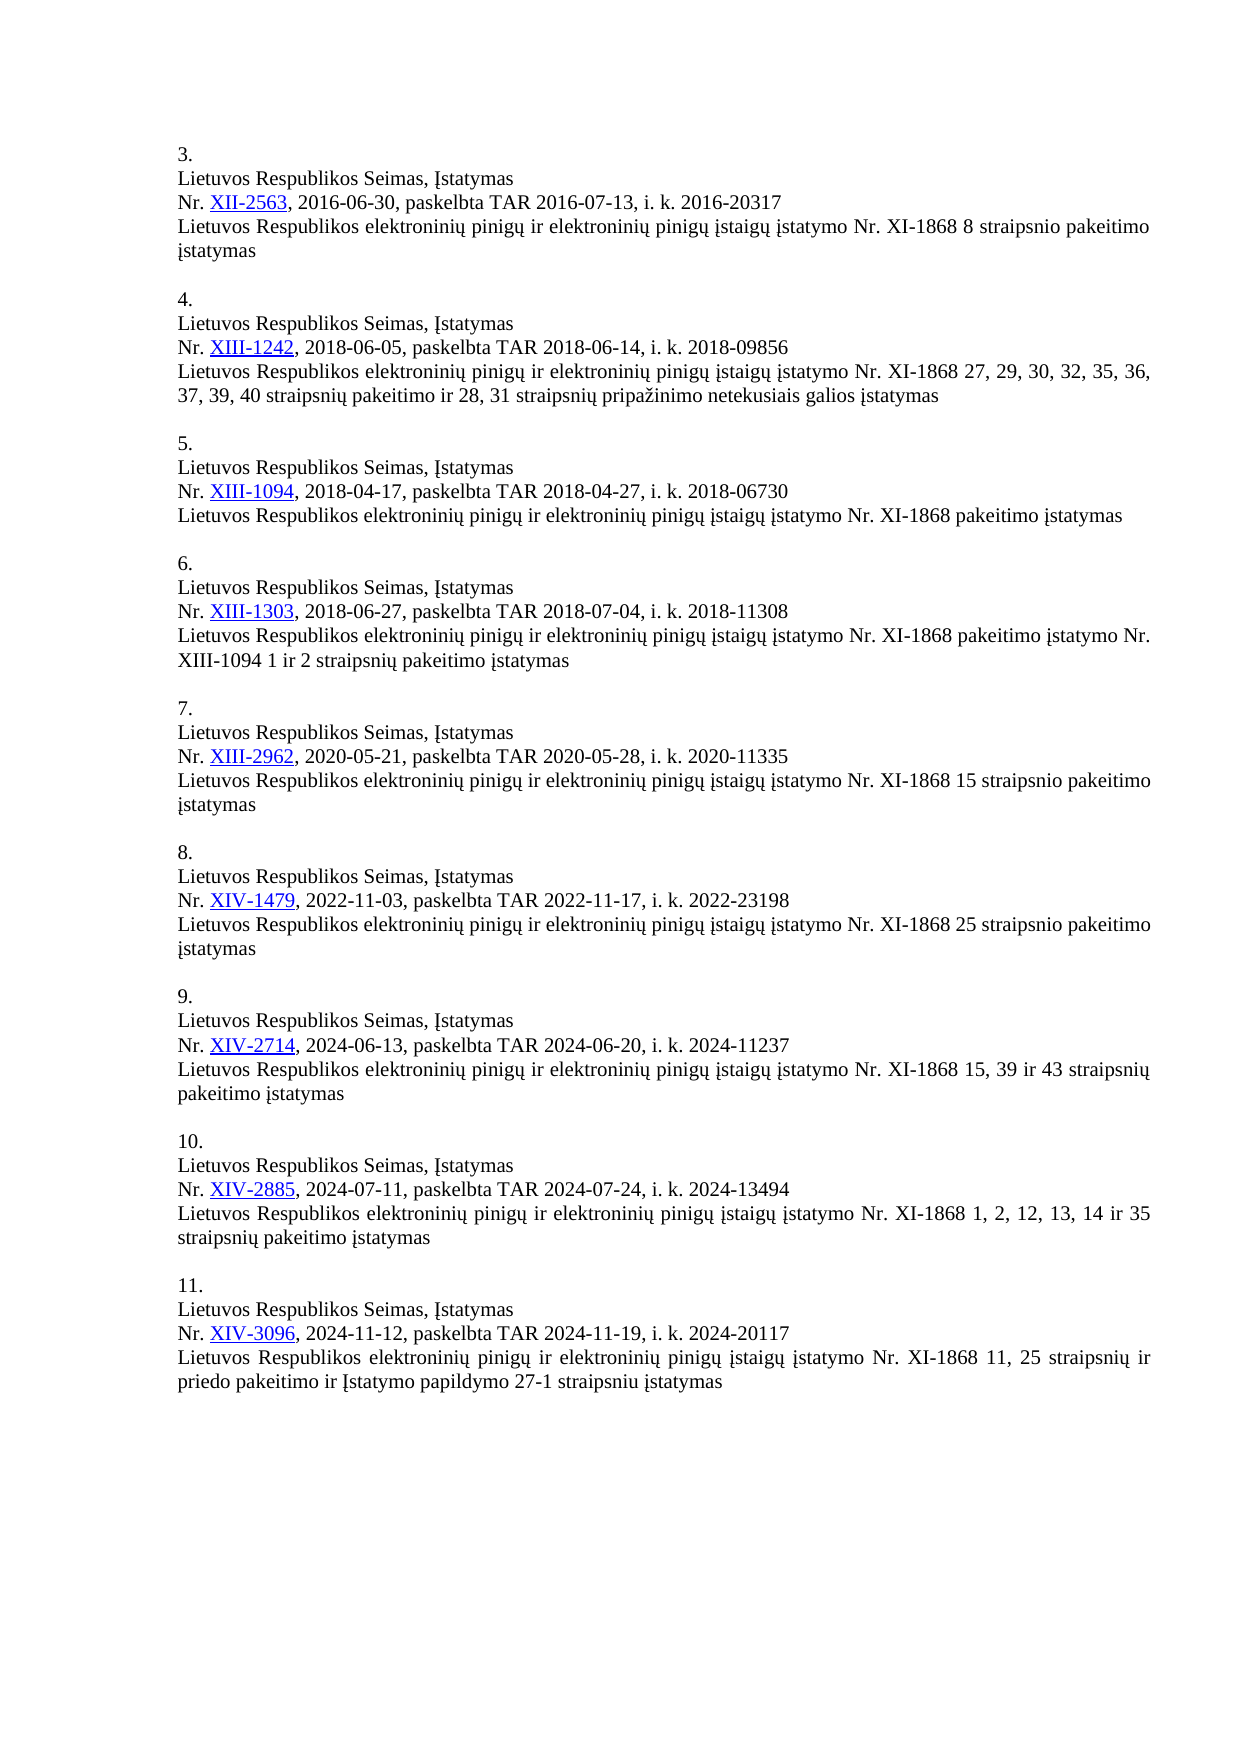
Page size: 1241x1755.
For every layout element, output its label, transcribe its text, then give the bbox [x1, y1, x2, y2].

text Nr. XIV-2714, 2024-06-13, paskelbta TAR 2024-06-20, i. k. 2024-11237 [177, 1032, 1152, 1057]
text Nr. XIII-1303, 2018-06-27, paskelbta TAR 2018-07-04, i. k. 2018-11308 [177, 599, 1152, 623]
text Lietuvos Respublikos elektroninių pinigų ir elektroninių pinigų įstaigų įstatymo Nr. XI-1868 11, 25 straipsnių ir priedo pakeitimo ir Įstatymo papildymo 27-1 straipsniu įstatymas [177, 1345, 1152, 1393]
text Lietuvos Respublikos Seimas, Įstatymas [177, 166, 1152, 190]
text Nr. XIII-1094, 2018-04-17, paskelbta TAR 2018-04-27, i. k. 2018-06730 [177, 479, 1152, 503]
text Lietuvos Respublikos elektroninių pinigų ir elektroninių pinigų įstaigų įstatymo Nr. XI-1868 25 straipsnio pakeitimo įstatymas [177, 912, 1152, 960]
text Lietuvos Respublikos elektroninių pinigų ir elektroninių pinigų įstaigų įstatymo Nr. XI-1868 27, 29, 30, 32, 35, 36, 37, 39, 40 straipsnių pakeitimo ir 28, 31 straipsnių pripažinimo netekusiais galios įstatymas [177, 359, 1152, 407]
text Lietuvos Respublikos Seimas, Įstatymas [177, 1008, 1152, 1032]
text Nr. XIV-2885, 2024-07-11, paskelbta TAR 2024-07-24, i. k. 2024-13494 [177, 1177, 1152, 1201]
text Lietuvos Respublikos Seimas, Įstatymas [177, 720, 1152, 744]
text Nr. XII-2563, 2016-06-30, paskelbta TAR 2016-07-13, i. k. 2016-20317 [177, 190, 1152, 214]
text Lietuvos Respublikos Seimas, Įstatymas [177, 864, 1152, 888]
text Nr. XIV-3096, 2024-11-12, paskelbta TAR 2024-11-19, i. k. 2024-20117 [177, 1321, 1152, 1345]
text Nr. XIV-1479, 2022-11-03, paskelbta TAR 2022-11-17, i. k. 2022-23198 [177, 888, 1152, 912]
text Nr. XIII-2962, 2020-05-21, paskelbta TAR 2020-05-28, i. k. 2020-11335 [177, 744, 1152, 768]
text 10. [177, 1129, 1152, 1153]
text 11. [177, 1273, 1152, 1297]
text Nr. XIII-1242, 2018-06-05, paskelbta TAR 2018-06-14, i. k. 2018-09856 [177, 335, 1152, 359]
text 6. [177, 551, 1152, 575]
text 3. [177, 142, 1152, 166]
text 7. [177, 696, 1152, 720]
text Lietuvos Respublikos Seimas, Įstatymas [177, 311, 1152, 335]
text Lietuvos Respublikos elektroninių pinigų ir elektroninių pinigų įstaigų įstatymo Nr. XI-1868 1, 2, 12, 13, 14 ir 35 straipsnių pakeitimo įstatymas [177, 1201, 1152, 1249]
text 9. [177, 984, 1152, 1008]
text Lietuvos Respublikos Seimas, Įstatymas [177, 1153, 1152, 1177]
text Lietuvos Respublikos elektroninių pinigų ir elektroninių pinigų įstaigų įstatymo Nr. XI-1868 15, 39 ir 43 straipsnių pakeitimo įstatymas [177, 1057, 1152, 1105]
text Lietuvos Respublikos elektroninių pinigų ir elektroninių pinigų įstaigų įstatymo Nr. XI-1868 15 straipsnio pakeitimo įstatymas [177, 768, 1152, 816]
text Lietuvos Respublikos Seimas, Įstatymas [177, 455, 1152, 479]
text 4. [177, 287, 1152, 311]
text Lietuvos Respublikos Seimas, Įstatymas [177, 1297, 1152, 1321]
text Lietuvos Respublikos Seimas, Įstatymas [177, 575, 1152, 599]
text Lietuvos Respublikos elektroninių pinigų ir elektroninių pinigų įstaigų įstatymo Nr. XI-1868 pakeitimo įstatymo Nr. XIII-1094 1 ir 2 straipsnių pakeitimo įstatymas [177, 623, 1152, 672]
text 8. [177, 840, 1152, 864]
text Lietuvos Respublikos elektroninių pinigų ir elektroninių pinigų įstaigų įstatymo Nr. XI-1868 8 straipsnio pakeitimo įstatymas [177, 214, 1152, 262]
text Lietuvos Respublikos elektroninių pinigų ir elektroninių pinigų įstaigų įstatymo Nr. XI-1868 pakeitimo įstatymas [177, 503, 1152, 527]
text 5. [177, 431, 1152, 455]
